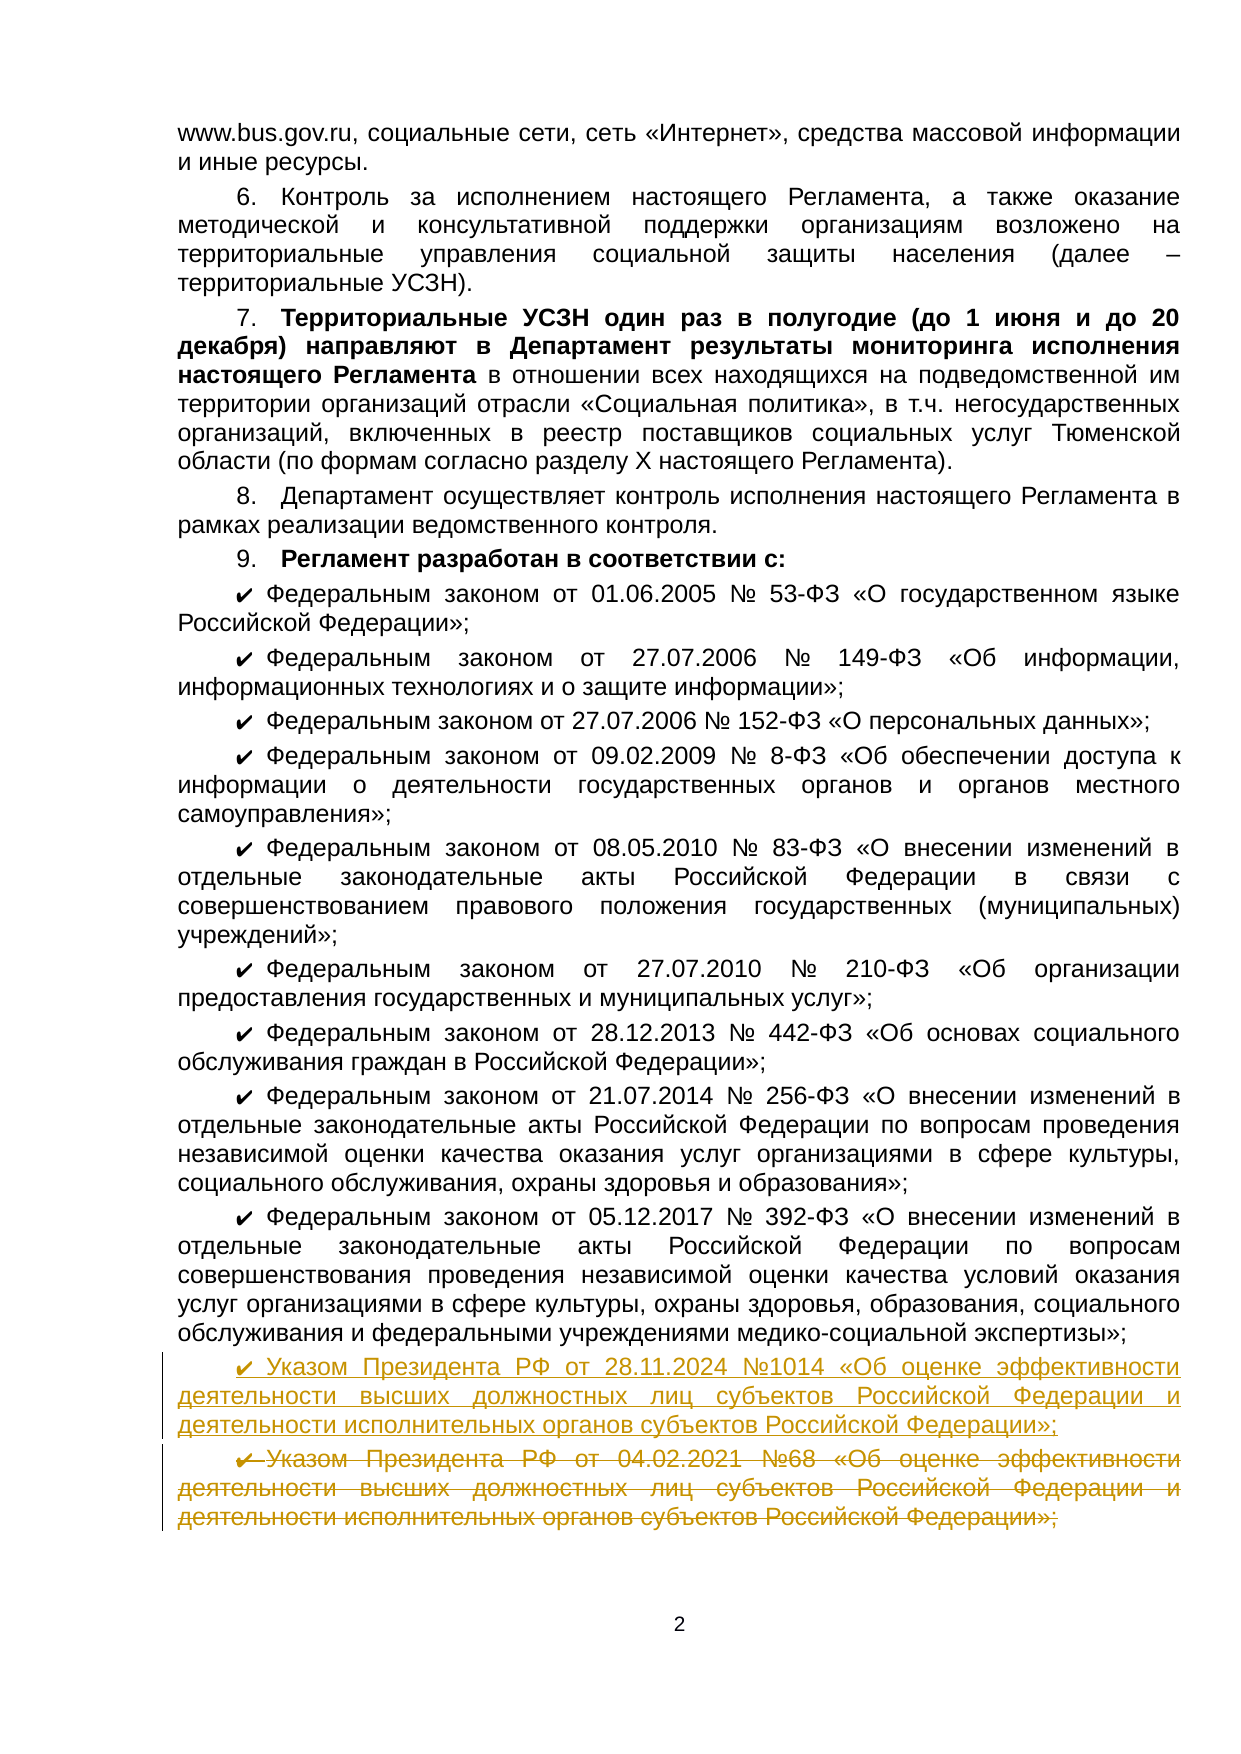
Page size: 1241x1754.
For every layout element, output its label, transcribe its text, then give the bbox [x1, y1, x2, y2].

list Федеральным законом от 09.02.2009 № 8-ФЗ «Об обеспечении доступа к информации о деятельности государственных органов и органов местного самоуправления»; [177, 741, 1181, 827]
list Федеральным законом от 28.12.2013 № 442-ФЗ «Об основах социального обслуживания граждан в Российской Федерации»; [177, 1018, 1181, 1075]
list Федеральным законом от 05.12.2017 № 392-ФЗ «О внесении изменений в отдельные законодательные акты Российской Федерации по вопросам совершенствования проведения независимой оценки качества условий оказания услуг организациями в сфере культуры, охраны здоровья, образования, социального обслуживания и федеральными учреждениями медико-социальной экспертизы»; [177, 1202, 1181, 1346]
list Федеральным законом от 27.07.2010 № 210-ФЗ «Об организации предоставления государственных и муниципальных услуг»; [177, 954, 1181, 1012]
list Федеральным законом от 21.07.2014 № 256-ФЗ «О внесении изменений в отдельные законодательные акты Российской Федерации по вопросам проведения независимой оценки качества оказания услуг организациями в сфере культуры, социального обслуживания, охраны здоровья и образования»; [177, 1081, 1181, 1196]
list Территориальные УСЗН один раз в полугодие (до 1 июня и до 20 декабря) направляют в Департамент результаты мониторинга исполнения настоящего Регламента в отношении всех находящихся на подведомственной им территории организаций отрасли «Социальная политика», в т.ч. негосударственных организаций, включенных в реестр поставщиков социальных услуг Тюменской области (по формам согласно разделу X настоящего Регламента). [177, 302, 1181, 475]
list Указом Президента РФ от 28.11.2024 №1014 «Об оценке эффективности деятельности высших должностных лиц субъектов Российской Федерации и [177, 1352, 1181, 1406]
list www.bus.gov.ru, социальные сети, сеть «Интернет», средства массовой информации и иные ресурсы. [177, 118, 1181, 176]
list деятельности исполнительных органов субъектов Российской Федерации»; [177, 1407, 1181, 1438]
list Федеральным законом от 08.05.2010 № 83-ФЗ «О внесении изменений в отдельные законодательные акты Российской Федерации в связи с совершенствованием правового положения государственных (муниципальных) учреждений»; [177, 833, 1181, 948]
list Постановлением Правительства Российской Федерации от 17.04.2018 №457 «Об утверждении формы обязательного публичного отчета высшего должностного лица субъекта Российской Федерации (руководителя высшего исполнительного органа государственной власти субъекта Российской Федерации) о результатах независимой оценки качества условий оказания услуг организациями в сфере культуры, охраны здоровья, образования, социального обслуживания, представляемого в законодательный (представительный) орган государственной власти субъекта Российской Федерации, и формы плана по устранению недостатков, выявленных в ходе независимой оценки качества условий оказания услуг организациями в сфере культуры, охраны здоровья, образования, и федеральными учреждениями медико-социальной экспертизы»; [177, 1444, 1181, 1489]
list Федеральным законом от 01.06.2005 № 53-ФЗ «О государственном языке Российской Федерации»; [177, 579, 1181, 637]
list Федеральным законом от 27.07.2006 № 149-ФЗ «Об информации, информационных технологиях и о защите информации»; [177, 643, 1181, 700]
list Постановлением Правительства Российской Федерации от 17.04.2018 №457 «Об утверждении формы обязательного публичного отчета высшего должностного лица субъекта Российской Федерации (руководителя высшего исполнительного органа государственной власти субъекта Российской Федерации) о результатах независимой оценки качества условий оказания услуг организациями в сфере культуры, охраны здоровья, образования, социального обслуживания, представляемого в законодательный (представительный) орган государственной власти субъекта Российской Федерации, и формы плана по устранению недостатков, выявленных в ходе независимой оценки качества условий оказания услуг организациями в сфере культуры, охраны здоровья, образования, и федеральными учреждениями медико-социальной экспертизы»; [177, 1490, 1181, 1531]
list Контроль за исполнением настоящего Регламента, а также оказание методической и консультативной поддержки организациям возложено на территориальные управления социальной защиты населения (далее – территориальные УСЗН). [177, 182, 1181, 297]
list Регламент разработан в соответствии с: [177, 544, 1181, 573]
list Департамент осуществляет контроль исполнения настоящего Регламента в рамках реализации ведомственного контроля. [177, 481, 1181, 538]
list Федеральным законом от 27.07.2006 № 152-ФЗ «О персональных данных»; [177, 706, 1181, 735]
